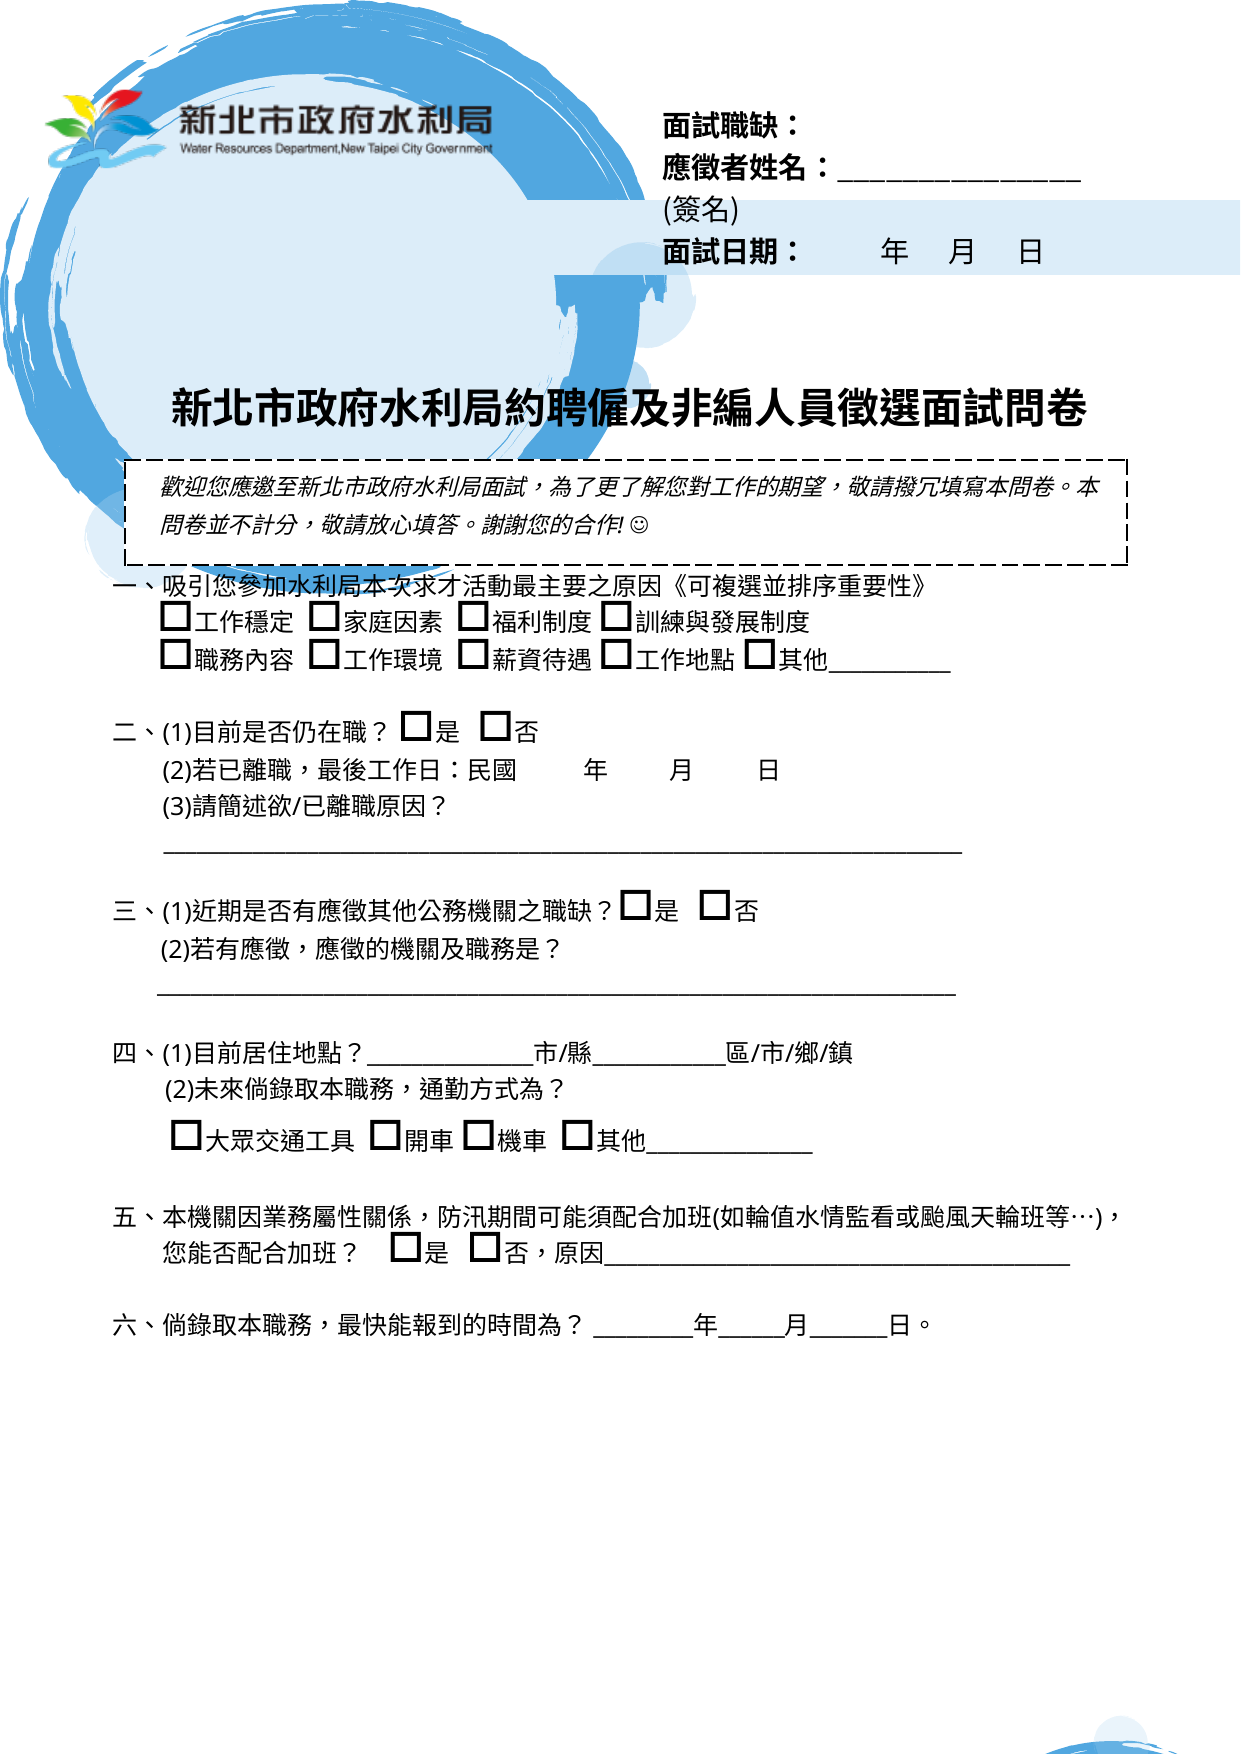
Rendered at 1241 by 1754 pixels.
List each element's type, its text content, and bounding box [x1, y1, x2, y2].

text 四、(1)目前居住地點？_______________市/縣____________區/市/鄉/鎮 [112, 1034, 1128, 1070]
text 歡迎您應邀至新北市政府水利局面試，為了更了解您對工作的期望，敬請撥冗填寫本問卷。本問卷並不計分，敬請放心填答。謝謝您的合作!  [159, 468, 1111, 540]
text 大眾交通工具 開車 機車 其他_______________ [157, 1106, 1128, 1163]
text 六、倘錄取本職務，最快能報到的時間為？ _________年______月_______日。 [112, 1305, 1128, 1342]
text 五、本機關因業務屬性關係，防汛期間可能須配合加班(如輪值水情監看或颱風天輪班等…)，您能否配合加班？ 是 否，原因__________________________________________ [112, 1197, 1128, 1271]
text 新北市政府水利局約聘僱及非編人員徵選面試問卷 [124, 459, 1128, 566]
text (2)若已離職，最後工作日：民國 年 月 日 [112, 751, 1128, 787]
text 工作穩定 家庭因素 福利制度 訓練與發展制度 [157, 602, 1128, 641]
text (3)請簡述欲/已離職原因？ [112, 787, 1128, 823]
text 二、(1)目前是否仍在職？ 是 否 [112, 713, 1128, 751]
text 一、吸引您參加水利局本次求才活動最主要之原因《可複選並排序重要性》 [112, 566, 1128, 602]
text 新北市政府水利局約聘僱及非編人員徵選面試問卷 [605, 375, 1128, 435]
text ________________________________________________________________________ [112, 966, 1128, 999]
text 三、(1)近期是否有應徵其他公務機關之職缺？是 否 [112, 891, 1128, 929]
text (2)未來倘錄取本職務，通勤方式為？ [112, 1070, 1128, 1106]
text 職務內容 工作環境 薪資待遇 工作地點 其他___________ [157, 641, 1128, 678]
text (2)若有應徵，應徵的機關及職務是？ [112, 929, 1128, 966]
text ________________________________________________________________________ [112, 823, 1128, 857]
